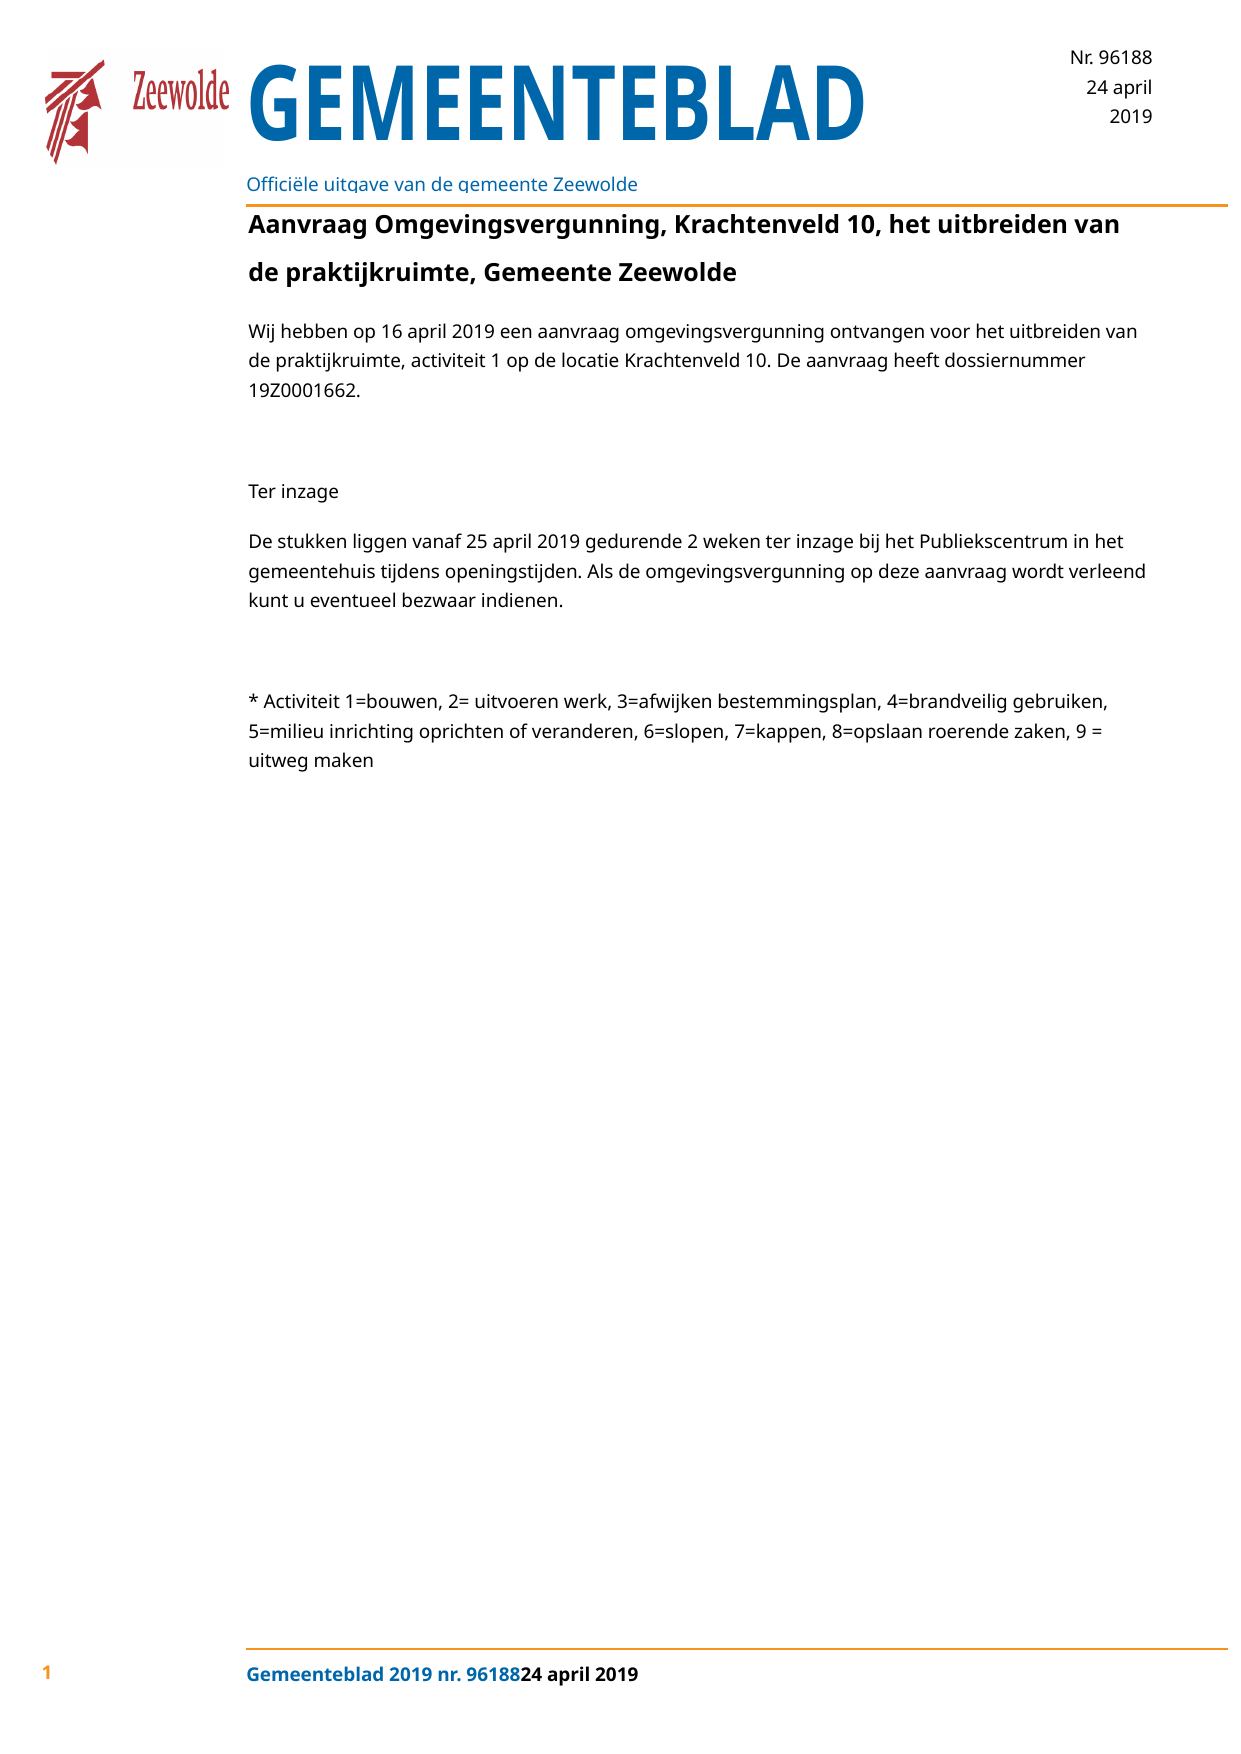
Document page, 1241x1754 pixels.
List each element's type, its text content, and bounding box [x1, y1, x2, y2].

picture [41, 47, 231, 172]
text Aanvraag Omgevingsvergunning, Krachtenveld 10, het uitbreiden van de praktijkruimte, Gemeente Zeewolde [248, 207, 1152, 288]
text De stukken liggen vanaf 25 april 2019 gedurende 2 weken ter inzage bij het Publiekscentrum in het gemeentehuis tijdens openingstijden. Als de omgevingsvergunning op deze aanvraag wordt verleend kunt u eventueel bezwaar indienen. [248, 528, 1152, 613]
text Wij hebben op 16 april 2019 een aanvraag omgevingsvergunning ontvangen voor het uitbreiden van de praktijkruimte, activiteit 1 op de locatie Krachtenveld 10. De aanvraag heeft dossiernummer 19Z0001662. [248, 318, 1152, 403]
text Ter inzage [248, 478, 1152, 504]
text * Activiteit 1=bouwen, 2= uitvoeren werk, 3=afwijken bestemmingsplan, 4=brandveilig gebruiken, 5=milieu inrichting oprichten of veranderen, 6=slopen, 7=kappen, 8=opslaan roerende zaken, 9 = uitweg maken [248, 688, 1152, 773]
